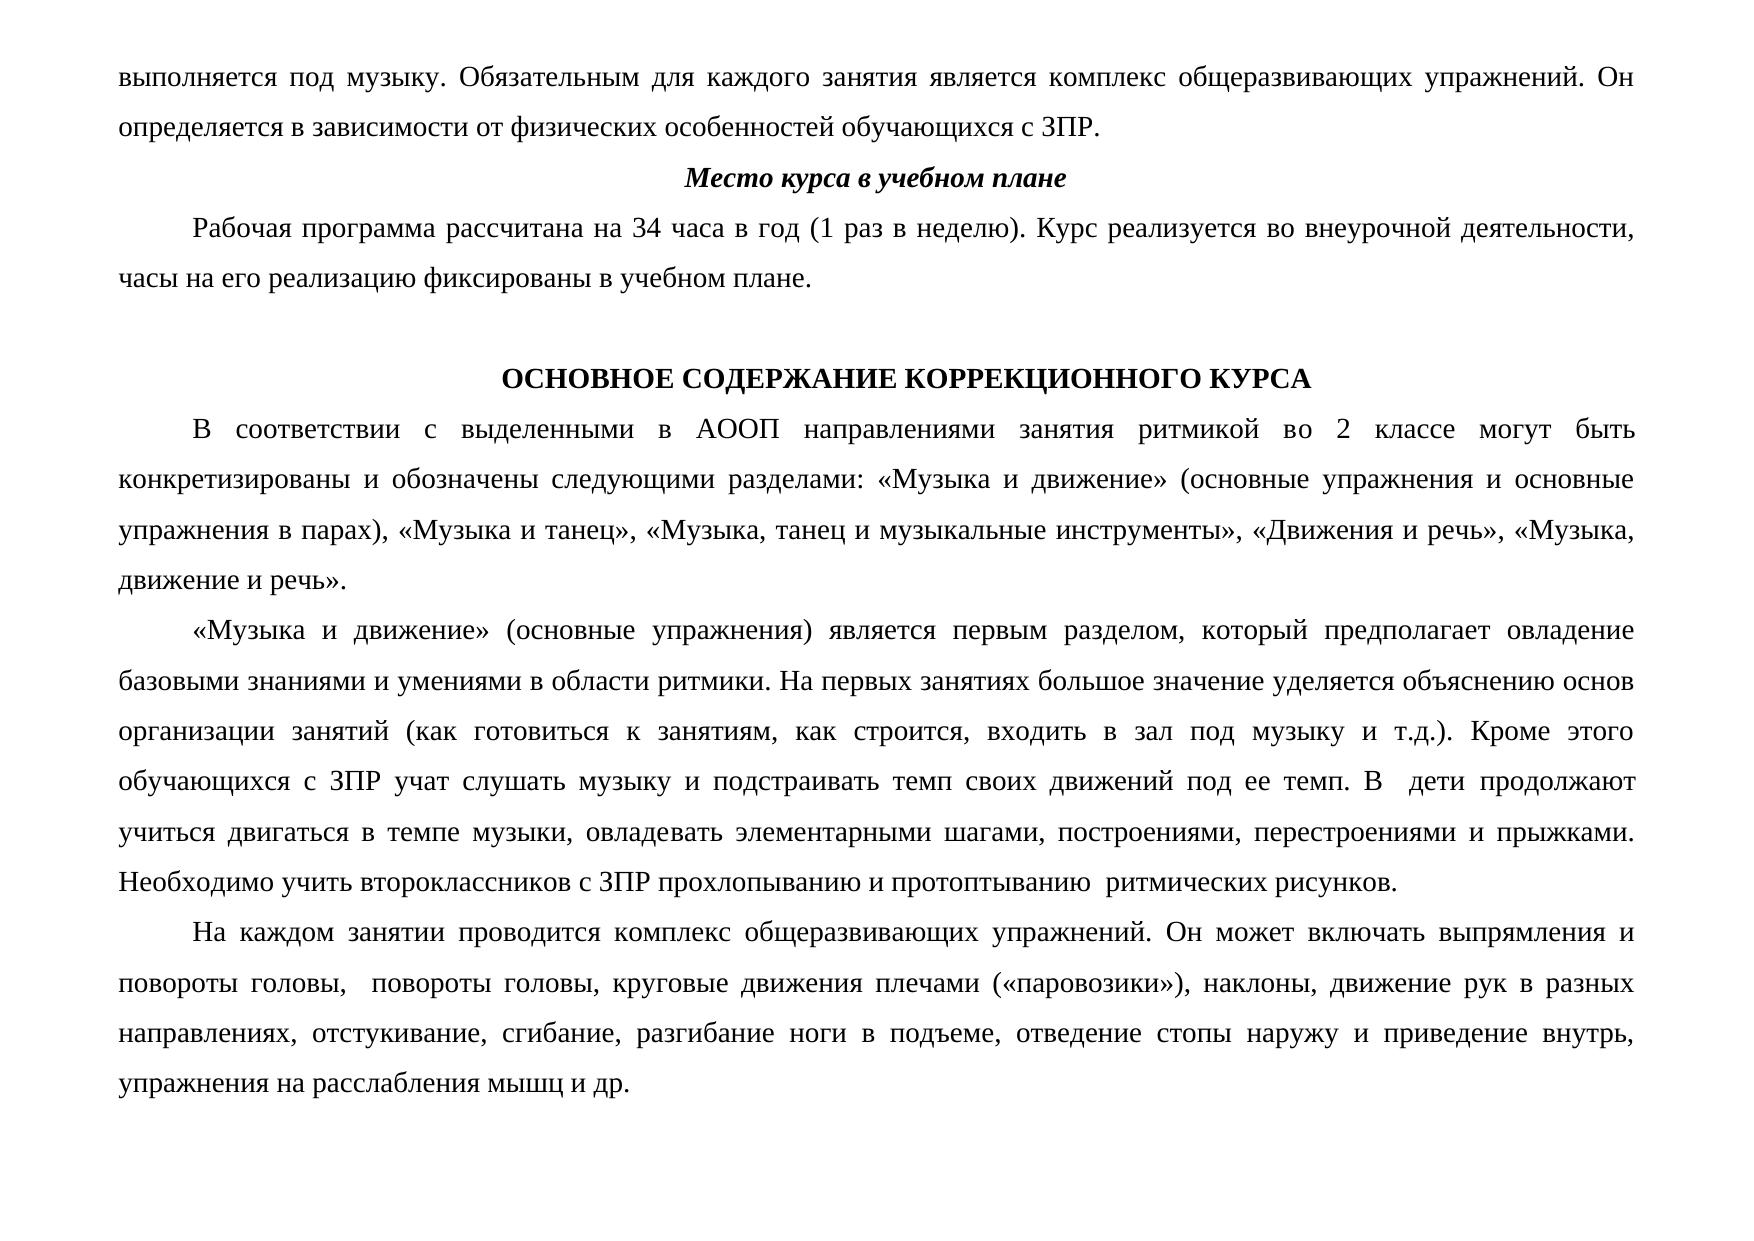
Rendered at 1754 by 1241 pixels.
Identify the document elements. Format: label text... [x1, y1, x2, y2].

text Место курса в учебном плане [118, 160, 1636, 193]
text ОСНОВНОЕ СОДЕРЖАНИЕ КОРРЕКЦИОННОГО КУРСА [118, 361, 1636, 394]
text На каждом занятии проводится комплекс общеразвивающих упражнений. Он может включать выпрямления и повороты головы, повороты головы, круговые движения плечами («паровозики»), наклоны, движение рук в разных направлениях, отстукивание, сгибание, разгибание ноги в подъеме, отведение стопы наружу и приведение внутрь, упражнения на расслабления мышц и др. [118, 914, 1636, 1099]
text Рабочая программа рассчитана на 34 часа в год (1 раз в неделю). Курс реализуется во внеурочной деятельности, часы на его реализацию фиксированы в учебном плане. [118, 210, 1636, 294]
text выполняется под музыку. Обязательным для каждого занятия является комплекс общеразвивающих упражнений. Он определяется в зависимости от физических особенностей обучающихся с ЗПР. [118, 59, 1636, 143]
text «Музыка и движение» (основные упражнения) является первым разделом, который предполагает овладение базовыми знаниями и умениями в области ритмики. На первых занятиях большое значение уделяется объяснению основ организации занятий (как готовиться к занятиям, как строится, входить в зал под музыку и т.д.). Кроме этого обучающихся с ЗПР учат слушать музыку и подстраивать темп своих движений под ее темп. В дети продолжают учиться двигаться в темпе музыки, овладевать элементарными шагами, построениями, перестроениями и прыжками. Необходимо учить второклассников с ЗПР прохлопыванию и протоптыванию ритмических рисунков. [118, 612, 1636, 898]
text В соответствии с выделенными в АООП направлениями занятия ритмикой во 2 классе могут быть конкретизированы и обозначены следующими разделами: «Музыка и движение» (основные упражнения и основные упражнения в парах), «Музыка и танец», «Музыка, танец и музыкальные инструменты», «Движения и речь», «Музыка, движение и речь». [118, 411, 1636, 596]
